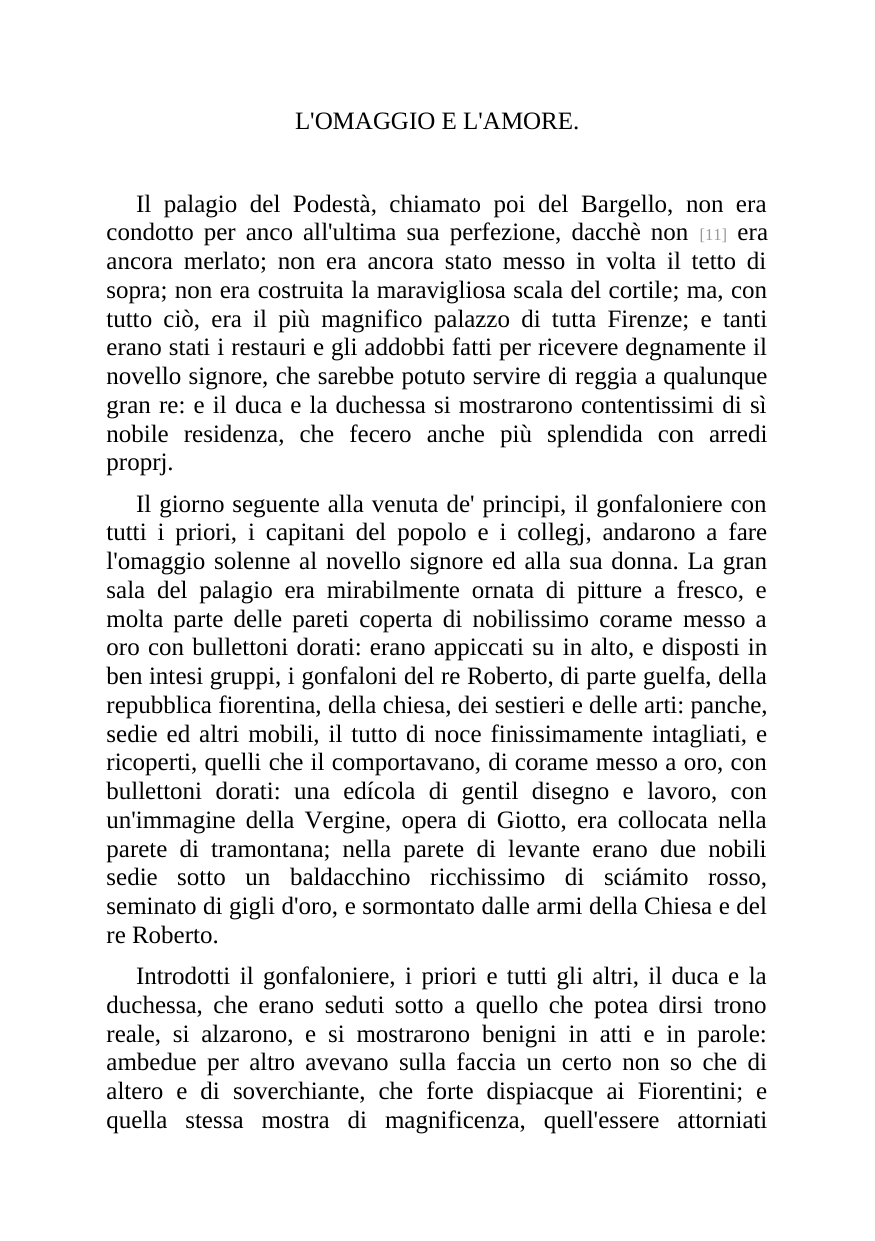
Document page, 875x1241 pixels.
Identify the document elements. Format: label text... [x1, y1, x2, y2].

text Introdotti il gonfaloniere, i priori e tutti gli altri, il duca e la duchessa, che erano seduti sotto a quello che potea dirsi trono reale, si alzarono, e si mostrarono benigni in atti e in parole: ambedue per altro avevano sulla faccia un certo non so che di altero e di soverchiante, che forte dispiacque ai Fiorentini; e quella stessa mostra di magnificenza, quell'essere attorniati [106, 961, 768, 1134]
text Il palagio del Podestà, chiamato poi del Bargello, non era condotto per anco all'ultima sua perfezione, dacchè non [11] era ancora merlato; non era ancora stato messo in volta il tetto di sopra; non era costruita la maravigliosa scala del cortile; ma, con tutto ciò, era il più magnifico palazzo di tutta Firenze; e tanti erano stati i restauri e gli addobbi fatti per ricevere degnamente il novello signore, che sarebbe potuto servire di reggia a qualunque gran re: e il duca e la duchessa si mostrarono contentissimi di sì nobile residenza, che fecero anche più splendida con arredi proprj. [106, 189, 768, 476]
text Il giorno seguente alla venuta de' principi, il gonfaloniere con tutti i priori, i capitani del popolo e i collegj, andarono a fare l'omaggio solenne al novello signore ed alla sua donna. La gran sala del palagio era mirabilmente ornata di pitture a fresco, e molta parte delle pareti coperta di nobilissimo corame messo a oro con bullettoni dorati: erano appiccati su in alto, e disposti in ben intesi gruppi, i gonfaloni del re Roberto, di parte guelfa, della repubblica fiorentina, della chiesa, dei sestieri e delle arti: panche, sedie ed altri mobili, il tutto di noce finissimamente intagliati, e ricoperti, quelli che il comportavano, di corame messo a oro, con bullettoni dorati: una edícola di gentil disegno e lavoro, con un'immagine della Vergine, opera di Giotto, era collocata nella parete di tramontana; nella parete di levante erano due nobili sedie sotto un baldacchino ricchissimo di sciámito rosso, seminato di gigli d'oro, e sormontato dalle armi della Chiesa e del re Roberto. [106, 489, 768, 949]
subtitle L'OMAGGIO E L'AMORE. [106, 106, 768, 135]
